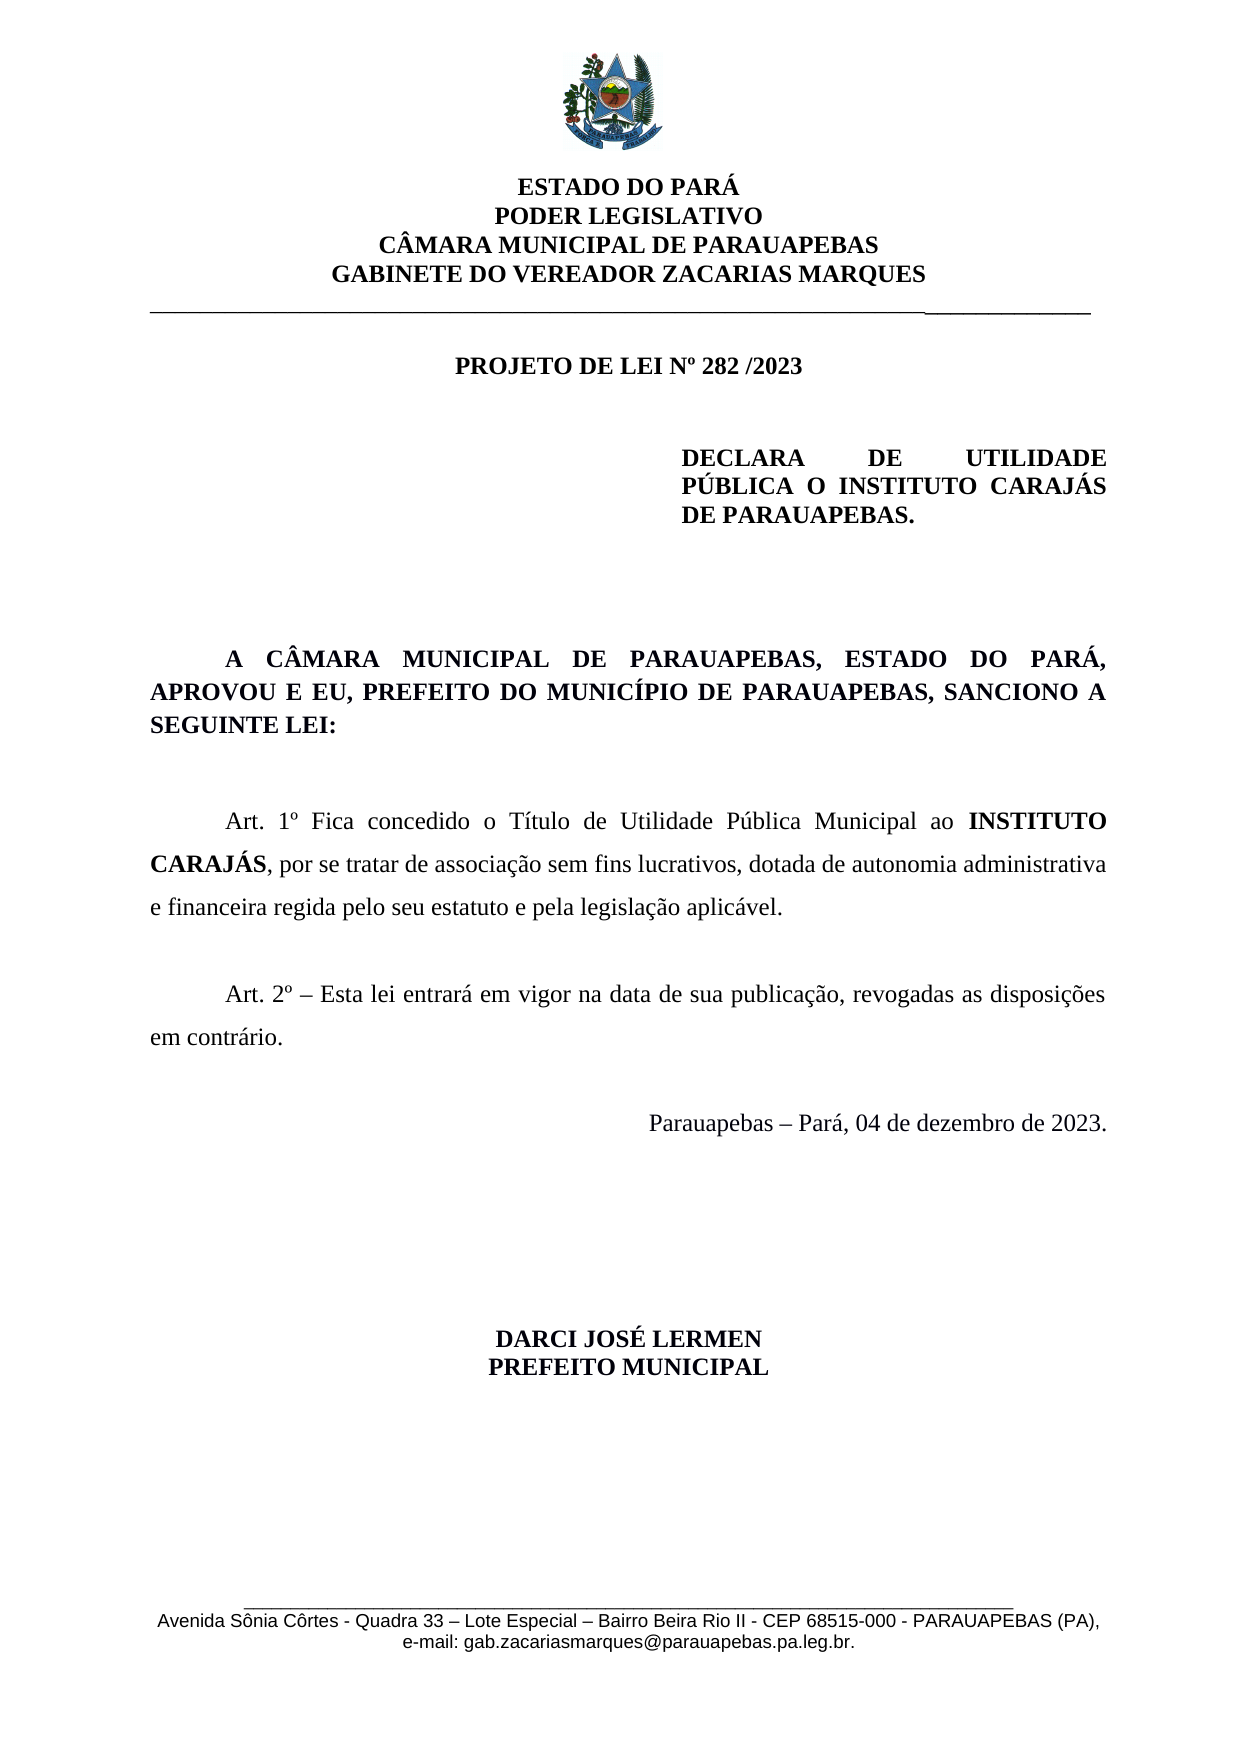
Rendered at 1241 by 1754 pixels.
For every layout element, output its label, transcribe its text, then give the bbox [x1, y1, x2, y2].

text A CÂMARA MUNICIPAL DE PARAUAPEBAS, ESTADO DO PARÁ, APROVOU E EU, PREFEITO DO MUNICÍPIO DE PARAUAPEBAS, SANCIONO A SEGUINTE LEI: [150, 644, 1107, 739]
picture [562, 52, 664, 151]
text DARCI JOSÉ LERMEN [150, 1324, 1107, 1352]
text PREFEITO MUNICIPAL [150, 1352, 1107, 1381]
text Parauapebas – Pará, 04 de dezembro de 2023. [150, 1108, 1107, 1137]
text Art. 2º – Esta lei entrará em vigor na data de sua publicação, revogadas as disposições em contrário. [150, 979, 1107, 1051]
text Art. 1º Fica concedido o Título de Utilidade Pública Municipal ao INSTITUTO CARAJÁS, por se tratar de associação sem fins lucrativos, dotada de autonomia administrativa e financeira regida pelo seu estatuto e pela legislação aplicável. [150, 806, 1107, 921]
text DECLARA DE UTILIDADE PÚBLICA O INSTITUTO CARAJÁS DE PARAUAPEBAS. [681, 443, 1107, 529]
text PROJETO DE LEI Nº 282 /2023 [150, 351, 1107, 379]
